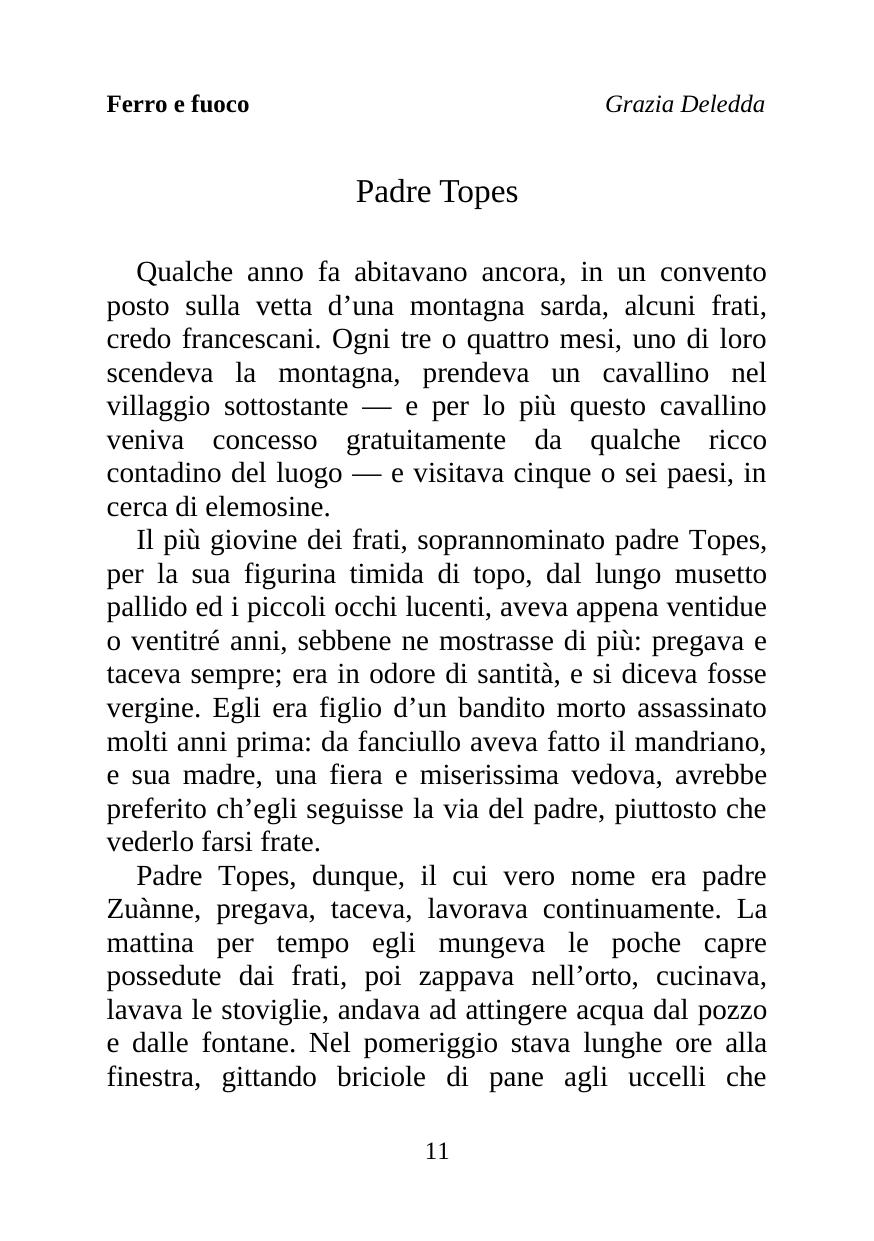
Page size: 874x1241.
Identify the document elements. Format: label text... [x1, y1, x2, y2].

text Il più giovine dei frati, soprannominato padre Topes, per la sua figurina timida di topo, dal lungo musetto pallido ed i piccoli occhi lucenti, aveva appena ventidue o ventitré anni, sebbene ne mostrasse di più: pregava e taceva sempre; era in odore di santità, e si diceva fosse vergine. Egli era figlio d’un bandito morto assassinato molti anni prima: da fanciullo aveva fatto il mandriano, e sua madre, una fiera e miserissima vedova, avrebbe preferito ch’egli seguisse la via del padre, piuttosto che vederlo farsi frate. [106, 522, 768, 858]
text Qualche anno fa abitavano ancora, in un convento posto sulla vetta d’una montagna sarda, alcuni frati, credo francescani. Ogni tre o quattro mesi, uno di loro scendeva la montagna, prendeva un cavallino nel villaggio sottostante — e per lo più questo cavallino veniva concesso gratuitamente da qualche ricco contadino del luogo — e visitava cinque o sei paesi, in cerca di elemosine. [106, 254, 768, 522]
subtitle Padre Topes [106, 171, 768, 209]
text Padre Topes, dunque, il cui vero nome era padre Zuànne, pregava, taceva, lavorava continuamente. La mattina per tempo egli mungeva le poche capre possedute dai frati, poi zappava nell’orto, cucinava, lavava le stoviglie, andava ad attingere acqua dal pozzo e dalle fontane. Nel pomeriggio stava lunghe ore alla finestra, gittando briciole di pane agli uccelli che [106, 858, 768, 1093]
